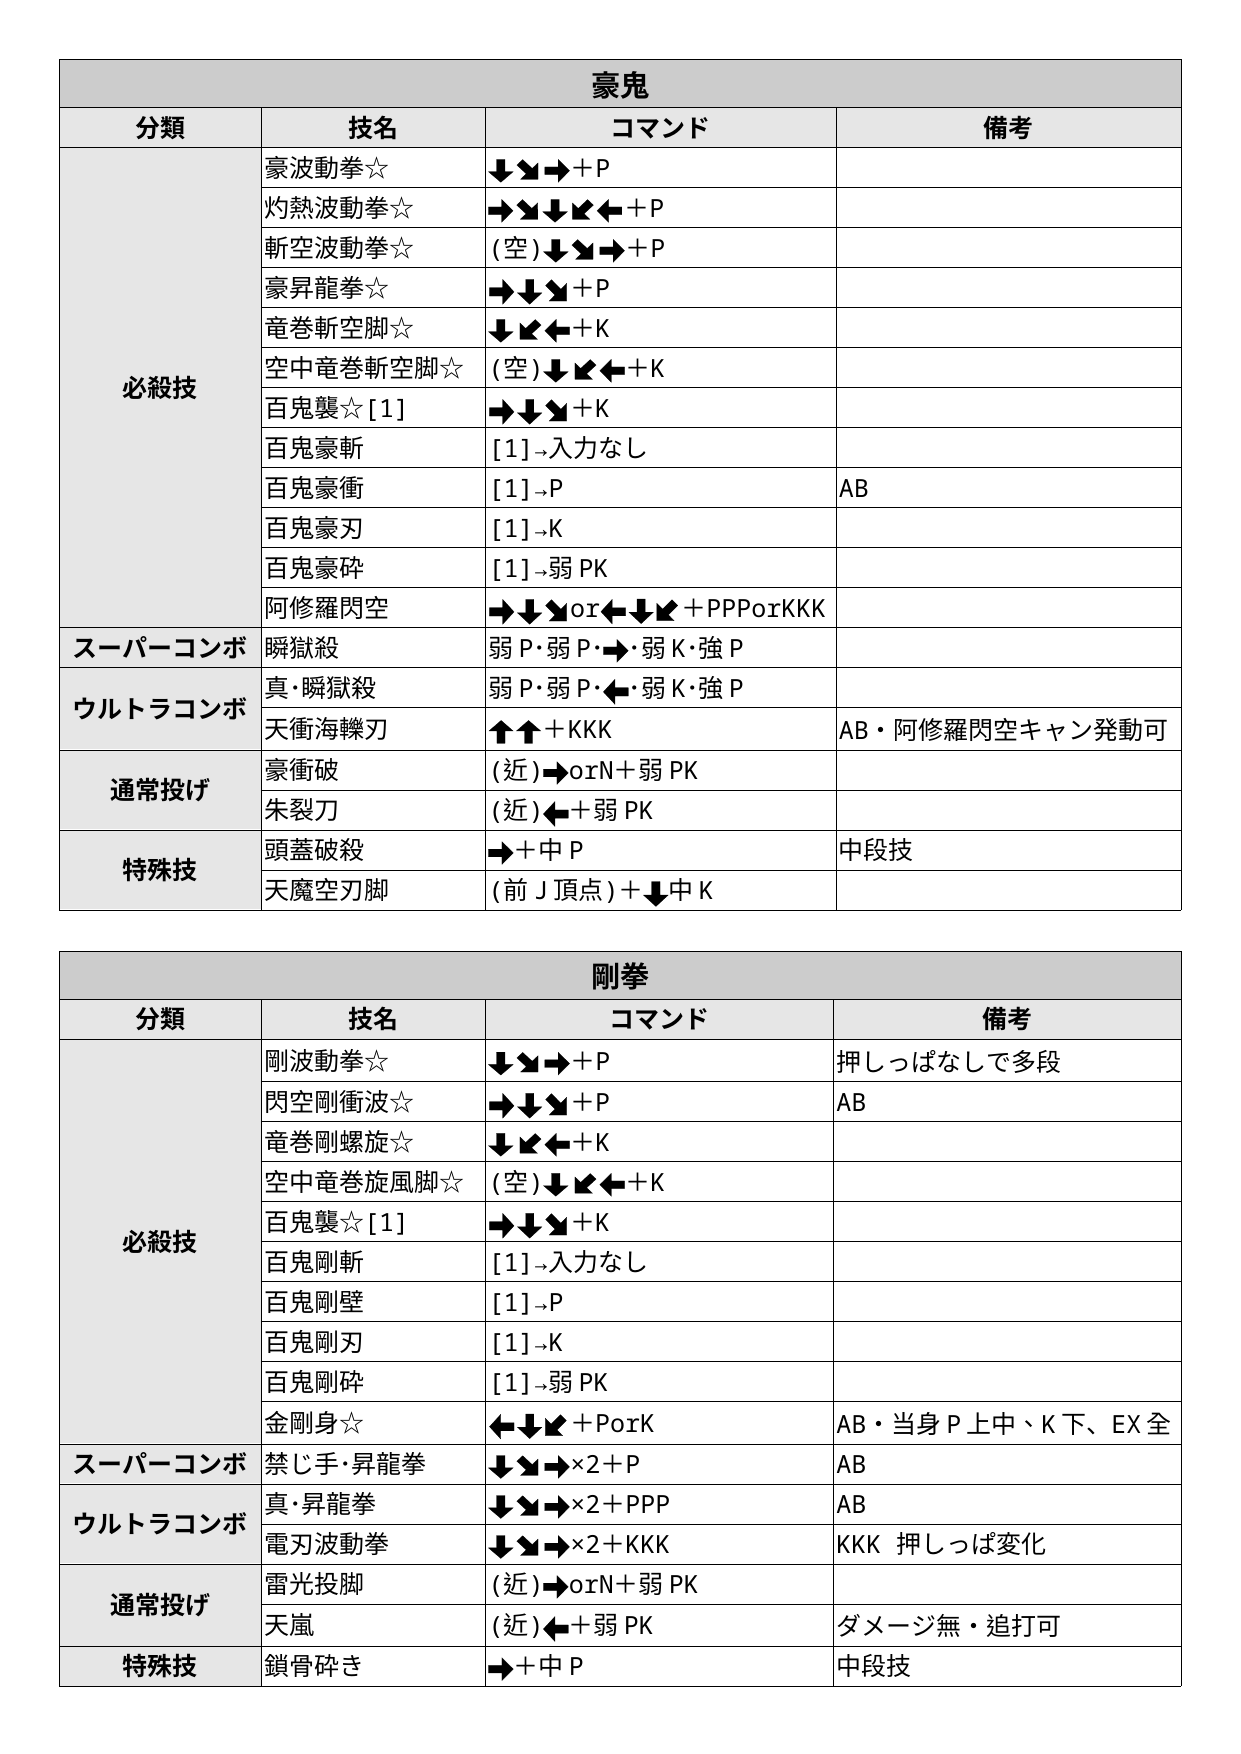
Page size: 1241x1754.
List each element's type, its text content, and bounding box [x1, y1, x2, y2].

table_cell 百鬼襲☆[1] [262, 1202, 485, 1241]
table_cell [837, 548, 1181, 587]
table_cell [837, 388, 1181, 427]
table_cell AB [837, 468, 1181, 507]
table_cell [837, 871, 1181, 909]
table_cell [837, 188, 1181, 227]
table_cell 頭蓋破殺 [262, 831, 485, 869]
table_cell 中段技 [837, 831, 1181, 869]
table_cell [834, 1362, 1181, 1401]
table_cell 金剛身☆ [262, 1402, 485, 1443]
table_cell AB・阿修羅閃空キャン発動可 [837, 708, 1181, 749]
table_cell (前J頂点)＋中K [486, 871, 836, 909]
table_cell 閃空剛衝波☆ [262, 1082, 485, 1121]
table_cell ＋K [486, 1202, 833, 1241]
table_cell コマンド [486, 1000, 833, 1039]
table_cell [834, 1565, 1181, 1603]
table_cell 百鬼襲☆[1] [262, 388, 485, 427]
table_cell or＋PPPorKKK [486, 588, 836, 627]
table_cell 灼熱波動拳☆ [262, 188, 485, 227]
table_cell 電刃波動拳 [262, 1525, 485, 1563]
table_cell ＋K [486, 1122, 833, 1161]
table_cell 雷光投脚 [262, 1565, 485, 1603]
table_cell [1]→K [486, 508, 836, 547]
table_cell ウルトラコンボ [60, 1485, 261, 1563]
table_cell [837, 751, 1181, 789]
table_cell 弱P･弱P･･弱K･強P [486, 668, 836, 707]
table_cell ＋K [486, 388, 836, 427]
table_cell 斬空波動拳☆ [262, 228, 485, 267]
table_cell 技名 [262, 1000, 485, 1039]
table_cell (近)＋弱PK [486, 791, 836, 829]
table_cell [834, 1202, 1181, 1241]
table_cell 真･昇龍拳 [262, 1485, 485, 1523]
table_cell 百鬼剛壁 [262, 1282, 485, 1321]
table_cell 朱裂刀 [262, 791, 485, 829]
table_cell [834, 1282, 1181, 1321]
table_cell 通常投げ [60, 751, 261, 829]
table_cell 百鬼豪刃 [262, 508, 485, 547]
table_cell 通常投げ [60, 1565, 261, 1646]
table_cell 豪波動拳☆ [262, 148, 485, 187]
table_cell (空)＋K [486, 348, 836, 387]
table_cell 備考 [837, 108, 1181, 147]
table_cell 天魔空刃脚 [262, 871, 485, 909]
table_cell ×2＋PPP [486, 1485, 833, 1523]
table_cell KKK 押しっぱ変化 [834, 1525, 1181, 1563]
table_cell 必殺技 [60, 148, 261, 627]
table_cell [837, 508, 1181, 547]
table_cell ＋P [486, 268, 836, 307]
table_cell 分類 [60, 1000, 261, 1039]
table_cell [1]→K [486, 1322, 833, 1361]
table_cell ＋P [486, 188, 836, 227]
table_cell ×2＋KKK [486, 1525, 833, 1563]
table_cell [837, 588, 1181, 627]
table_cell [837, 791, 1181, 829]
table_header 豪鬼 [60, 60, 1181, 107]
table_cell (近)＋弱PK [486, 1605, 833, 1646]
table_cell 鎖骨砕き [262, 1647, 485, 1686]
table_cell ＋KKK [486, 708, 836, 749]
table_cell 特殊技 [60, 1647, 261, 1686]
table_cell ×2＋P [486, 1445, 833, 1483]
table_cell [1]→弱PK [486, 1362, 833, 1401]
table_cell ＋K [486, 308, 836, 347]
table_cell 特殊技 [60, 831, 261, 909]
table_cell [837, 668, 1181, 707]
table_cell [1]→入力なし [486, 1242, 833, 1281]
table_cell [837, 428, 1181, 467]
table_cell (近)orN＋弱PK [486, 751, 836, 789]
table_cell 竜巻剛螺旋☆ [262, 1122, 485, 1161]
table_cell 豪昇龍拳☆ [262, 268, 485, 307]
table_cell ＋中P [486, 1647, 833, 1686]
table_cell [837, 308, 1181, 347]
table_cell [1]→弱PK [486, 548, 836, 587]
table_header 剛拳 [60, 952, 1181, 999]
table_cell 押しっぱなしで多段 [834, 1040, 1181, 1081]
table_cell [834, 1162, 1181, 1201]
table_cell 空中竜巻斬空脚☆ [262, 348, 485, 387]
table_cell 百鬼剛斬 [262, 1242, 485, 1281]
table_cell 瞬獄殺 [262, 628, 485, 667]
table_cell ＋PorK [486, 1402, 833, 1443]
table_cell 百鬼豪衝 [262, 468, 485, 507]
table_cell ＋P [486, 1082, 833, 1121]
table_cell 竜巻斬空脚☆ [262, 308, 485, 347]
table_cell 禁じ手･昇龍拳 [262, 1445, 485, 1483]
table_cell ダメージ無・追打可 [834, 1605, 1181, 1646]
table_cell [1]→入力なし [486, 428, 836, 467]
table_cell 百鬼剛刃 [262, 1322, 485, 1361]
table_cell 剛波動拳☆ [262, 1040, 485, 1081]
table_cell 必殺技 [60, 1040, 261, 1443]
table_cell [834, 1322, 1181, 1361]
table_cell [1]→P [486, 468, 836, 507]
table_cell [837, 148, 1181, 187]
table_cell スーパーコンボ [60, 628, 261, 667]
table_cell 真･瞬獄殺 [262, 668, 485, 707]
table_cell [834, 1122, 1181, 1161]
table_cell 備考 [834, 1000, 1181, 1039]
table_cell ＋P [486, 148, 836, 187]
table_cell 阿修羅閃空 [262, 588, 485, 627]
table_cell 天衝海轢刃 [262, 708, 485, 749]
table_cell 弱P･弱P･･弱K･強P [486, 628, 836, 667]
table_cell (空)＋K [486, 1162, 833, 1201]
table_cell AB [834, 1082, 1181, 1121]
table_cell コマンド [486, 108, 836, 147]
table_cell [837, 348, 1181, 387]
table_cell [1]→P [486, 1282, 833, 1321]
table_cell ＋P [486, 1040, 833, 1081]
table_cell スーパーコンボ [60, 1445, 261, 1483]
table_cell 技名 [262, 108, 485, 147]
table_cell 分類 [60, 108, 261, 147]
table_cell (近)orN＋弱PK [486, 1565, 833, 1603]
table_cell AB・当身P上中、K下、EX全 [834, 1402, 1181, 1443]
table_cell [837, 228, 1181, 267]
table_cell 百鬼豪斬 [262, 428, 485, 467]
table_cell [837, 628, 1181, 667]
table_cell AB [834, 1485, 1181, 1523]
table_cell [837, 268, 1181, 307]
table_cell ウルトラコンボ [60, 668, 261, 749]
table_cell (空)＋P [486, 228, 836, 267]
table_cell AB [834, 1445, 1181, 1483]
table_cell 百鬼豪砕 [262, 548, 485, 587]
table_cell 天嵐 [262, 1605, 485, 1646]
table_cell 豪衝破 [262, 751, 485, 789]
table_cell 百鬼剛砕 [262, 1362, 485, 1401]
table_cell [834, 1242, 1181, 1281]
table_cell ＋中P [486, 831, 836, 869]
table_cell 中段技 [834, 1647, 1181, 1686]
table_cell 空中竜巻旋風脚☆ [262, 1162, 485, 1201]
